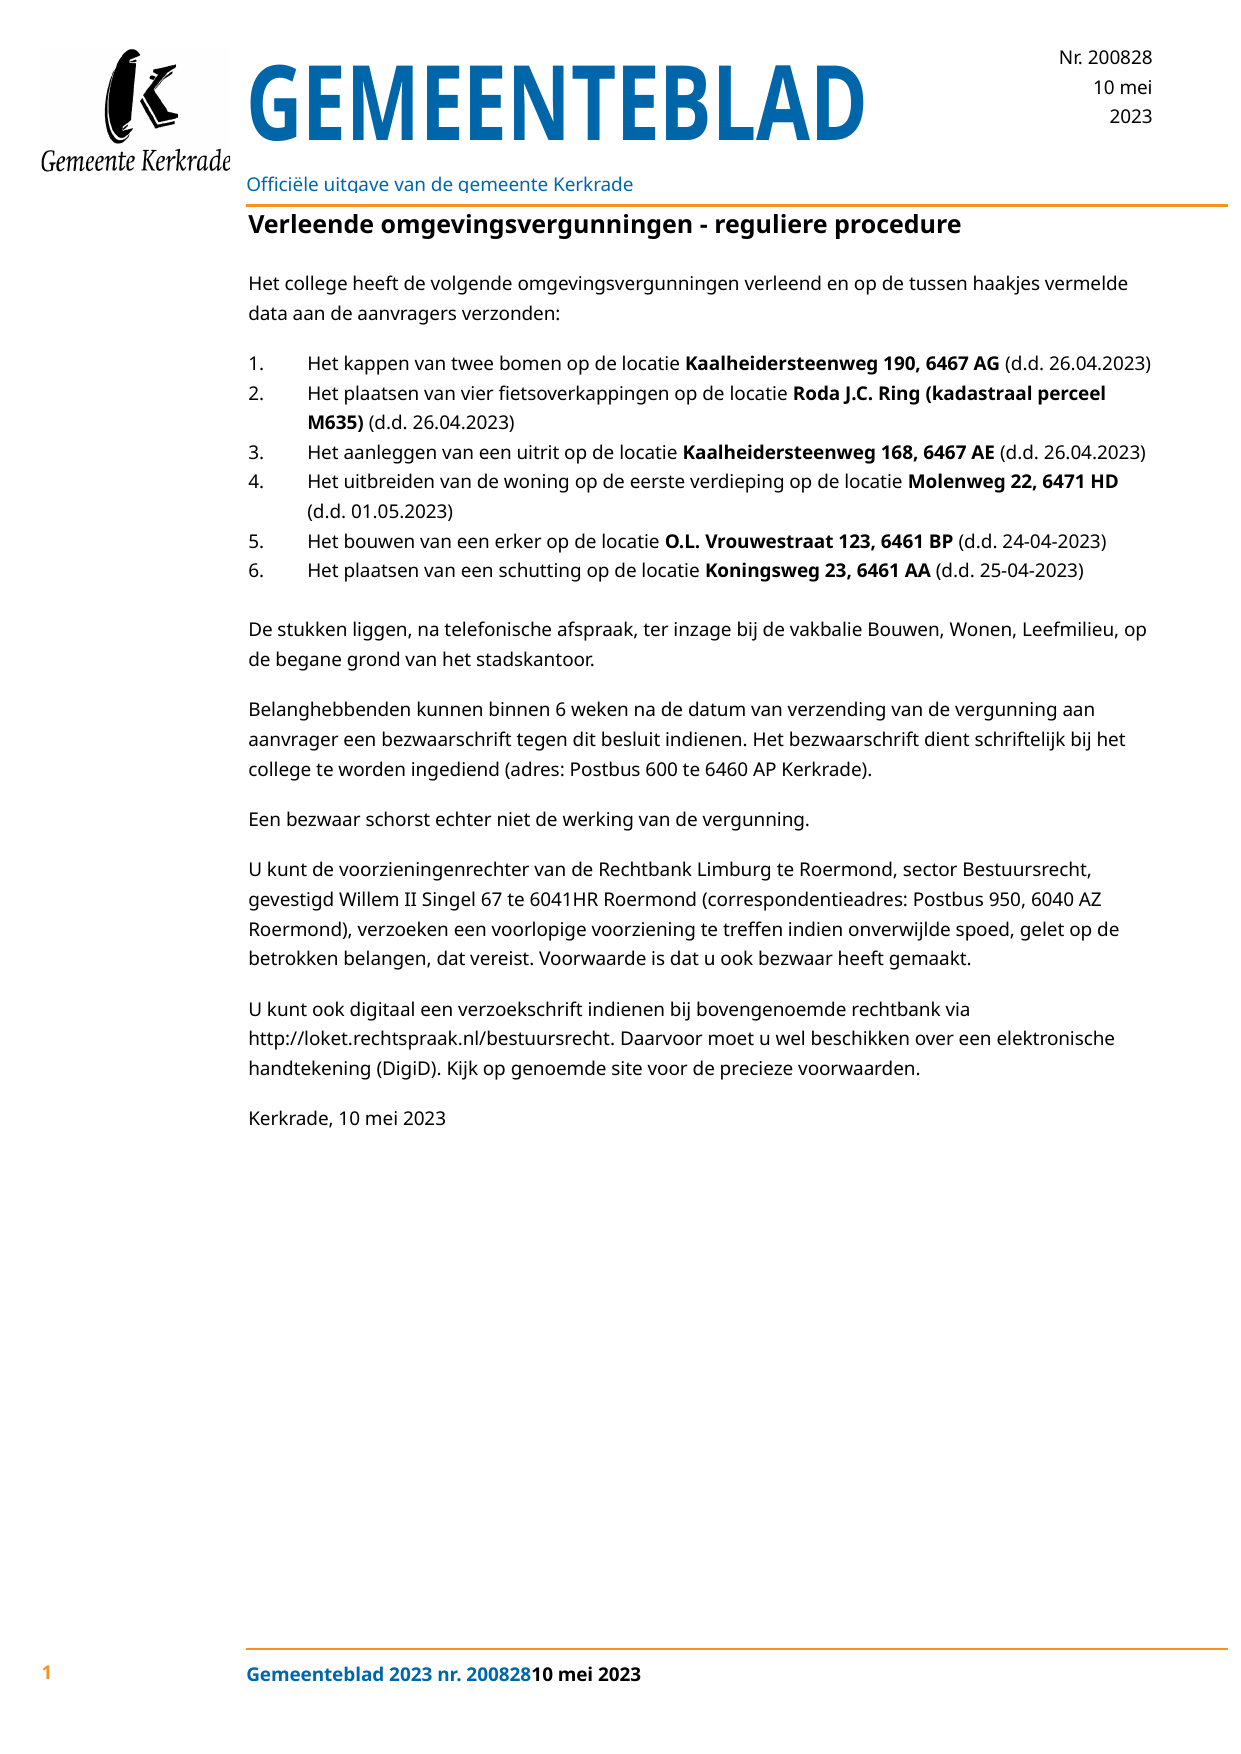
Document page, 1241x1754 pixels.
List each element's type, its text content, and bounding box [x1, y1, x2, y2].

text Kerkrade, 10 mei 2023 [248, 1105, 1152, 1131]
text Het college heeft de volgende omgevingsvergunningen verleend en op de tussen haakjes vermelde data aan de aanvragers verzonden: [248, 270, 1152, 326]
text Belanghebbenden kunnen binnen 6 weken na de datum van verzending van de vergunning aan aanvrager een bezwaarschrift tegen dit besluit indienen. Het bezwaarschrift dient schriftelijk bij het college te worden ingediend (adres: Postbus 600 te 6460 AP Kerkrade). [248, 697, 1152, 781]
text Een bezwaar schorst echter niet de werking van de vergunning. [248, 806, 1152, 832]
text U kunt de voorzieningenrechter van de Rechtbank Limburg te Roermond, sector Bestuursrecht, gevestigd Willem II Singel 67 te 6041HR Roermond (correspondentieadres: Postbus 950, 6040 AZ Roermond), verzoeken een voorlopige voorziening te treffen indien onverwijlde spoed, gelet op de betrokken belangen, dat vereist. Voorwaarde is dat u ook bezwaar heeft gemaakt. [248, 857, 1152, 971]
text De stukken liggen, na telefonische afspraak, ter inzage bij de vakbalie Bouwen, Wonen, Leefmilieu, op de begane grond van het stadskantoor. [248, 617, 1152, 672]
picture [41, 47, 231, 172]
list Het plaatsen van een schutting op de locatie Koningsweg 23, 6461 AA (d.d. 25-04-2023) [248, 557, 1152, 583]
text Verleende omgevingsvergunningen - reguliere procedure [248, 207, 1152, 241]
text U kunt ook digitaal een verzoekschrift indienen bij bovengenoemde rechtbank via http://loket.rechtspraak.nl/bestuursrecht. Daarvoor moet u wel beschikken over een elektronische handtekening (DigiD). Kijk op genoemde site voor de precieze voorwaarden. [248, 996, 1152, 1081]
list Het aanleggen van een uitrit op de locatie Kaalheidersteenweg 168, 6467 AE (d.d. 26.04.2023) [248, 439, 1152, 465]
list Het kappen van twee bomen op de locatie Kaalheidersteenweg 190, 6467 AG (d.d. 26.04.2023) [248, 350, 1152, 376]
list Het plaatsen van vier fietsoverkappingen op de locatie Roda J.C. Ring (kadastraal perceel M635) (d.d. 26.04.2023) [248, 380, 1152, 435]
list Het bouwen van een erker op de locatie O.L. Vrouwestraat 123, 6461 BP (d.d. 24-04-2023) [248, 528, 1152, 553]
list Het uitbreiden van de woning op de eerste verdieping op de locatie Molenweg 22, 6471 HD (d.d. 01.05.2023) [248, 469, 1152, 524]
